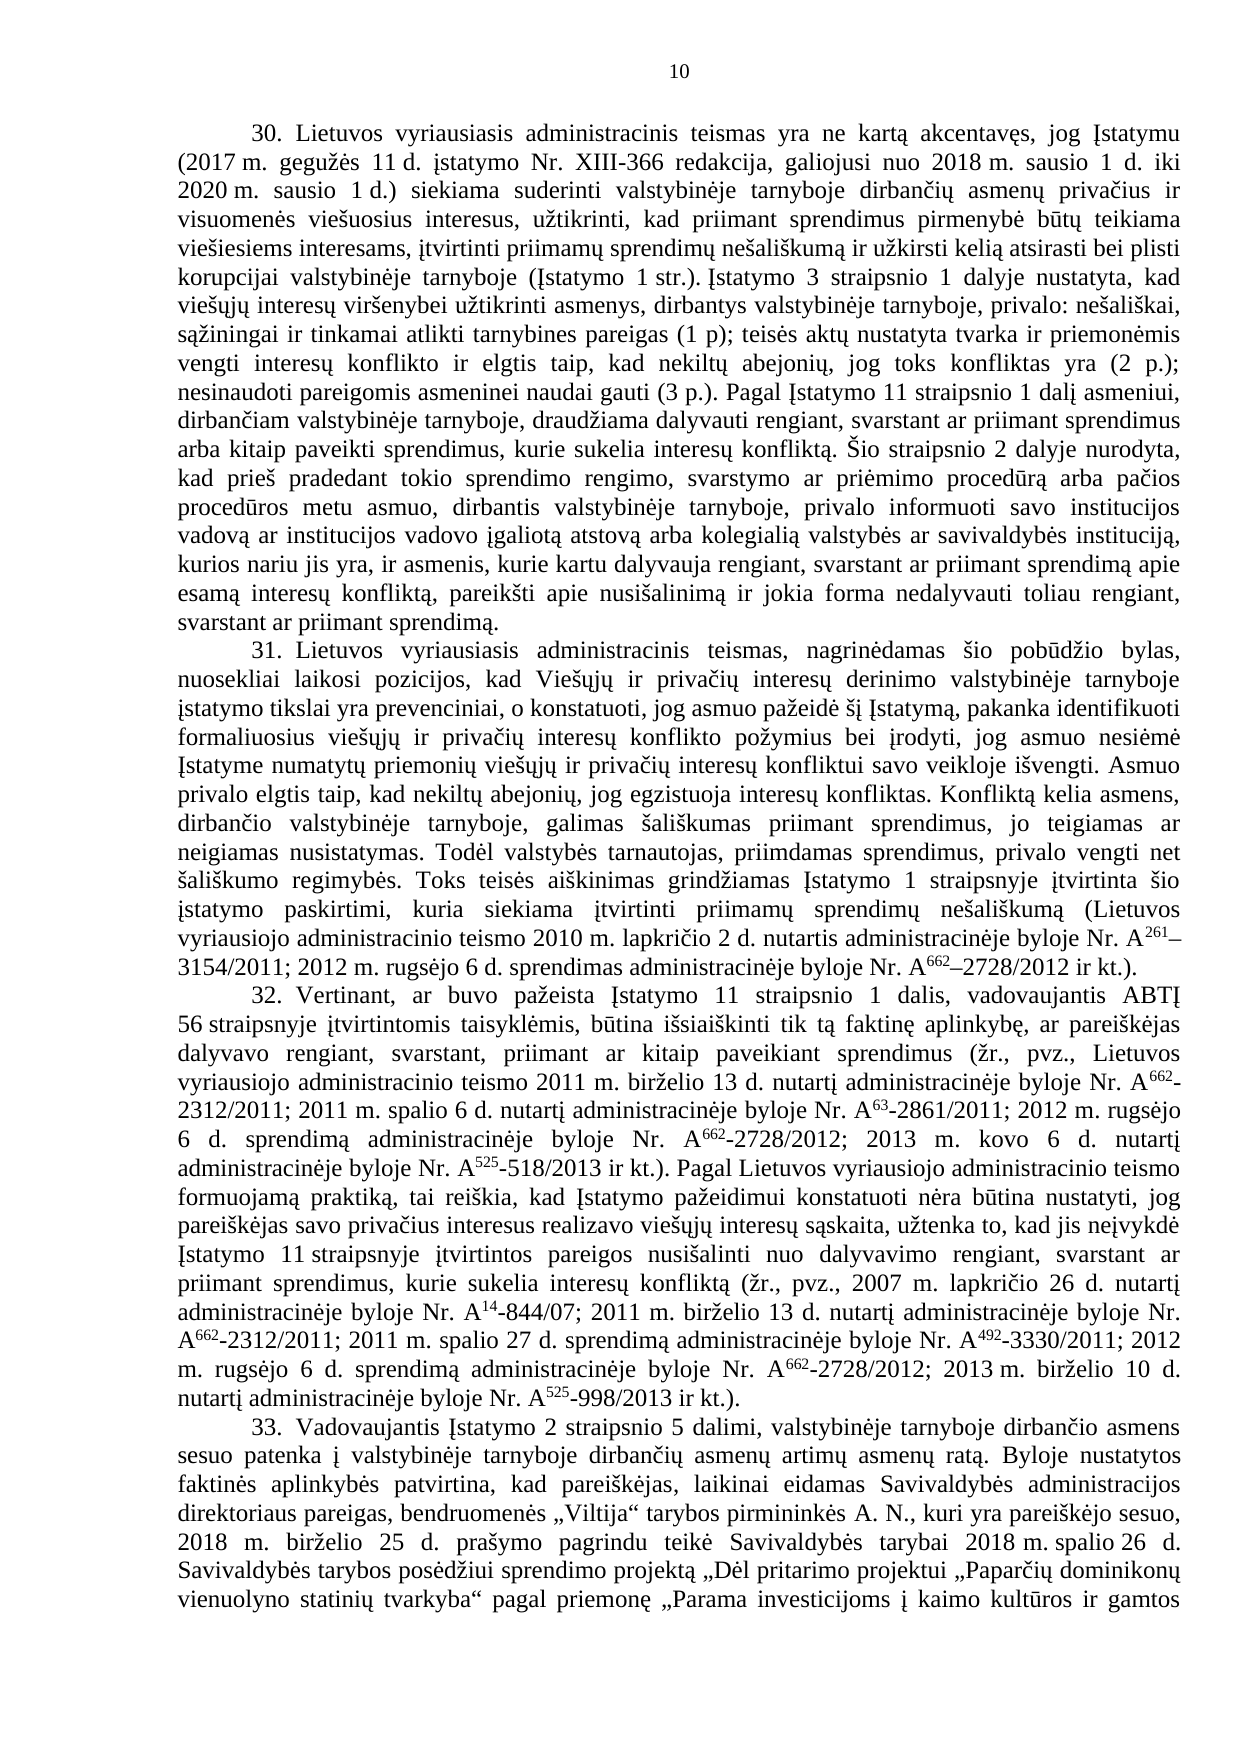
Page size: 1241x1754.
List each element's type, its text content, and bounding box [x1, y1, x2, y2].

text 31. Lietuvos vyriausiasis administracinis teismas, nagrinėdamas šio pobūdžio bylas, nuosekliai laikosi pozicijos, kad Viešųjų ir privačių interesų derinimo valstybinėje tarnyboje įstatymo tikslai yra prevenciniai, o konstatuoti, jog asmuo pažeidė šį Įstatymą, pakanka identifikuoti formaliuosius viešųjų ir privačių interesų konflikto požymius bei įrodyti, jog asmuo nesiėmė Įstatyme numatytų priemonių viešųjų ir privačių interesų konfliktui savo veikloje išvengti. Asmuo privalo elgtis taip, kad nekiltų abejonių, jog egzistuoja interesų konfliktas. Konfliktą kelia asmens, dirbančio valstybinėje tarnyboje, galimas šališkumas priimant sprendimus, jo teigiamas ar neigiamas nusistatymas. Todėl valstybės tarnautojas, priimdamas sprendimus, privalo vengti net šališkumo regimybės. Toks teisės aiškinimas grindžiamas Įstatymo 1 straipsnyje įtvirtinta šio įstatymo paskirtimi, kuria siekiama įtvirtinti priimamų sprendimų nešališkumą (Lietuvos vyriausiojo administracinio teismo 2010 m. lapkričio 2 d. nutartis administracinėje byloje Nr. A261–3154/2011; 2012 m. rugsėjo 6 d. sprendimas administracinėje byloje Nr. A662–2728/2012 ir kt.). [177, 636, 1181, 981]
text 32. Vertinant, ar buvo pažeista Įstatymo 11 straipsnio 1 dalis, vadovaujantis ABTĮ 56 straipsnyje įtvirtintomis taisyklėmis, būtina išsiaiškinti tik tą faktinę aplinkybę, ar pareiškėjas dalyvavo rengiant, svarstant, priimant ar kitaip paveikiant sprendimus (žr., pvz., Lietuvos vyriausiojo administracinio teismo 2011 m. birželio 13 d. nutartį administracinėje byloje Nr. A662-2312/2011; 2011 m. spalio 6 d. nutartį administracinėje byloje Nr. A63-2861/2011; 2012 m. rugsėjo 6 d. sprendimą administracinėje byloje Nr. A662-2728/2012; 2013 m. kovo 6 d. nutartį administracinėje byloje Nr. A525-518/2013 ir kt.). Pagal Lietuvos vyriausiojo administracinio teismo formuojamą praktiką, tai reiškia, kad Įstatymo pažeidimui konstatuoti nėra būtina nustatyti, jog pareiškėjas savo privačius interesus realizavo viešųjų interesų sąskaita, užtenka to, kad jis neįvykdė Įstatymo 11 straipsnyje įtvirtintos pareigos nusišalinti nuo dalyvavimo rengiant, svarstant ar priimant sprendimus, kurie sukelia interesų konfliktą (žr., pvz., 2007 m. lapkričio 26 d. nutartį administracinėje byloje Nr. A14-844/07; 2011 m. birželio 13 d. nutartį administracinėje byloje Nr. A662-2312/2011; 2011 m. spalio 27 d. sprendimą administracinėje byloje Nr. A492-3330/2011; 2012 m. rugsėjo 6 d. sprendimą administracinėje byloje Nr. A662-2728/2012; 2013 m. birželio 10 d. nutartį administracinėje byloje Nr. A525-998/2013 ir kt.). [177, 981, 1181, 1412]
text 33. Vadovaujantis Įstatymo 2 straipsnio 5 dalimi, valstybinėje tarnyboje dirbančio asmens sesuo patenka į valstybinėje tarnyboje dirbančių asmenų artimų asmenų ratą. Byloje nustatytos faktinės aplinkybės patvirtina, kad pareiškėjas, laikinai eidamas Savivaldybės administracijos direktoriaus pareigas, bendruomenės „Viltija“ tarybos pirmininkės A. N., kuri yra pareiškėjo sesuo, 2018 m. birželio 25 d. prašymo pagrindu teikė Savivaldybės tarybai 2018 m. spalio 26 d. Savivaldybės tarybos posėdžiui sprendimo projektą „Dėl pritarimo projektui „Paparčių dominikonų vienuolyno statinių tvarkyba“ pagal priemonę „Parama investicijoms į kaimo kultūros ir gamtos [177, 1412, 1181, 1613]
text 30. Lietuvos vyriausiasis administracinis teismas yra ne kartą akcentavęs, jog Įstatymu (2017 m. gegužės 11 d. įstatymo Nr. XIII-366 redakcija, galiojusi nuo 2018 m. sausio 1 d. iki 2020 m. sausio 1 d.) siekiama suderinti valstybinėje tarnyboje dirbančių asmenų privačius ir visuomenės viešuosius interesus, užtikrinti, kad priimant sprendimus pirmenybė būtų teikiama viešiesiems interesams, įtvirtinti priimamų sprendimų nešališkumą ir užkirsti kelią atsirasti bei plisti korupcijai valstybinėje tarnyboje (Įstatymo 1 str.). Įstatymo 3 straipsnio 1 dalyje nustatyta, kad viešųjų interesų viršenybei užtikrinti asmenys, dirbantys valstybinėje tarnyboje, privalo: nešališkai, sąžiningai ir tinkamai atlikti tarnybines pareigas (1 p); teisės aktų nustatyta tvarka ir priemonėmis vengti interesų konflikto ir elgtis taip, kad nekiltų abejonių, jog toks konfliktas yra (2 p.); nesinaudoti pareigomis asmeninei naudai gauti (3 p.). Pagal Įstatymo 11 straipsnio 1 dalį asmeniui, dirbančiam valstybinėje tarnyboje, draudžiama dalyvauti rengiant, svarstant ar priimant sprendimus arba kitaip paveikti sprendimus, kurie sukelia interesų konfliktą. Šio straipsnio 2 dalyje nurodyta, kad prieš pradedant tokio sprendimo rengimo, svarstymo ar priėmimo procedūrą arba pačios procedūros metu asmuo, dirbantis valstybinėje tarnyboje, privalo informuoti savo institucijos vadovą ar institucijos vadovo įgaliotą atstovą arba kolegialią valstybės ar savivaldybės instituciją, kurios nariu jis yra, ir asmenis, kurie kartu dalyvauja rengiant, svarstant ar priimant sprendimą apie esamą interesų konfliktą, pareikšti apie nusišalinimą ir jokia forma nedalyvauti toliau rengiant, svarstant ar priimant sprendimą. [177, 118, 1181, 636]
